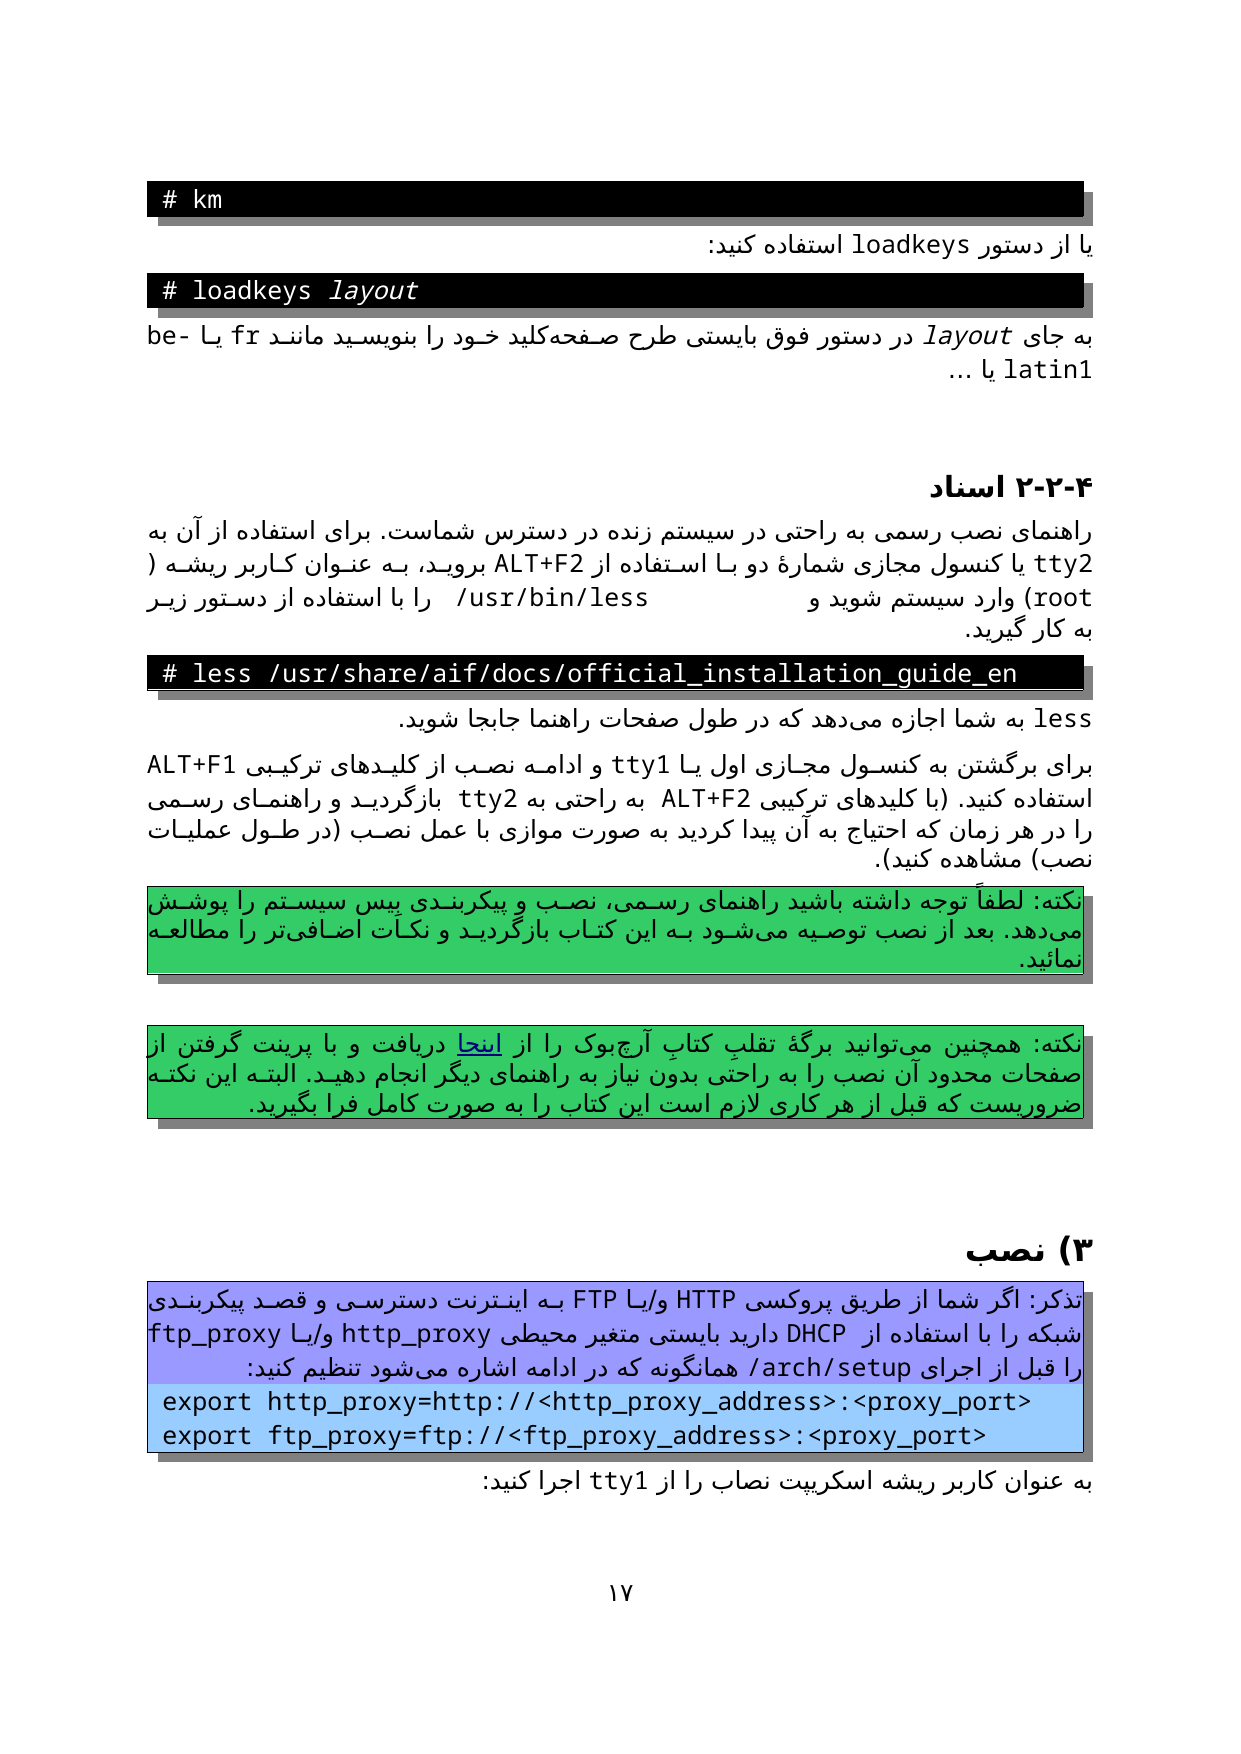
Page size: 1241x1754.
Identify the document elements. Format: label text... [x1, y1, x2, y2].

subtitle ۲-۲-۴ اسناد [147, 470, 1093, 504]
text less به شما اجازه‌ می‌دهد که در طول صفحات راهنما جابجا شوید. [147, 700, 1093, 734]
text یا از دستور loadkeys استفاده کنید: [147, 226, 1093, 260]
text به عنوان کاربر ریشه اسکریپت نصاب را از tty1 اجرا کنید: [147, 1462, 1093, 1497]
text راهنمای نصب رسمی به راحتی در سیستم زنده در دسترس شماست. برای استفاده از آن به tty2 یا کنسول مجازی شمارهٔ دو با استفاده از ALT+F2 بروید، به عنوان کاربر ریشه (root) وارد سیستم شوید و ‎/usr/bin/less را با استفاده از دستور زیر به کار گیرید. [147, 516, 1093, 643]
text برای برگشتن به کنسول مجازی اول یا tty1 و ادامه نصب از کلید‌های ترکیبی ALT+F1 استفاده کنید. (با کلید‌های ترکیبی ALT+F2 به راحتی به tty2 بازگردید و راهنمای رسمی را در هر زمان که احتیاج به آن پیدا کردید به صورت موازی با عمل نصب (در طول عملیات نصب) مشاهده کنید). [147, 747, 1093, 873]
subtitle ۳) نصب [147, 1230, 1093, 1269]
text به جای layout در دستور فوق بایستی طرح صفحه‌کلید خود را بنویسید مانند fr یا be-latin1 یا … [147, 318, 1093, 386]
